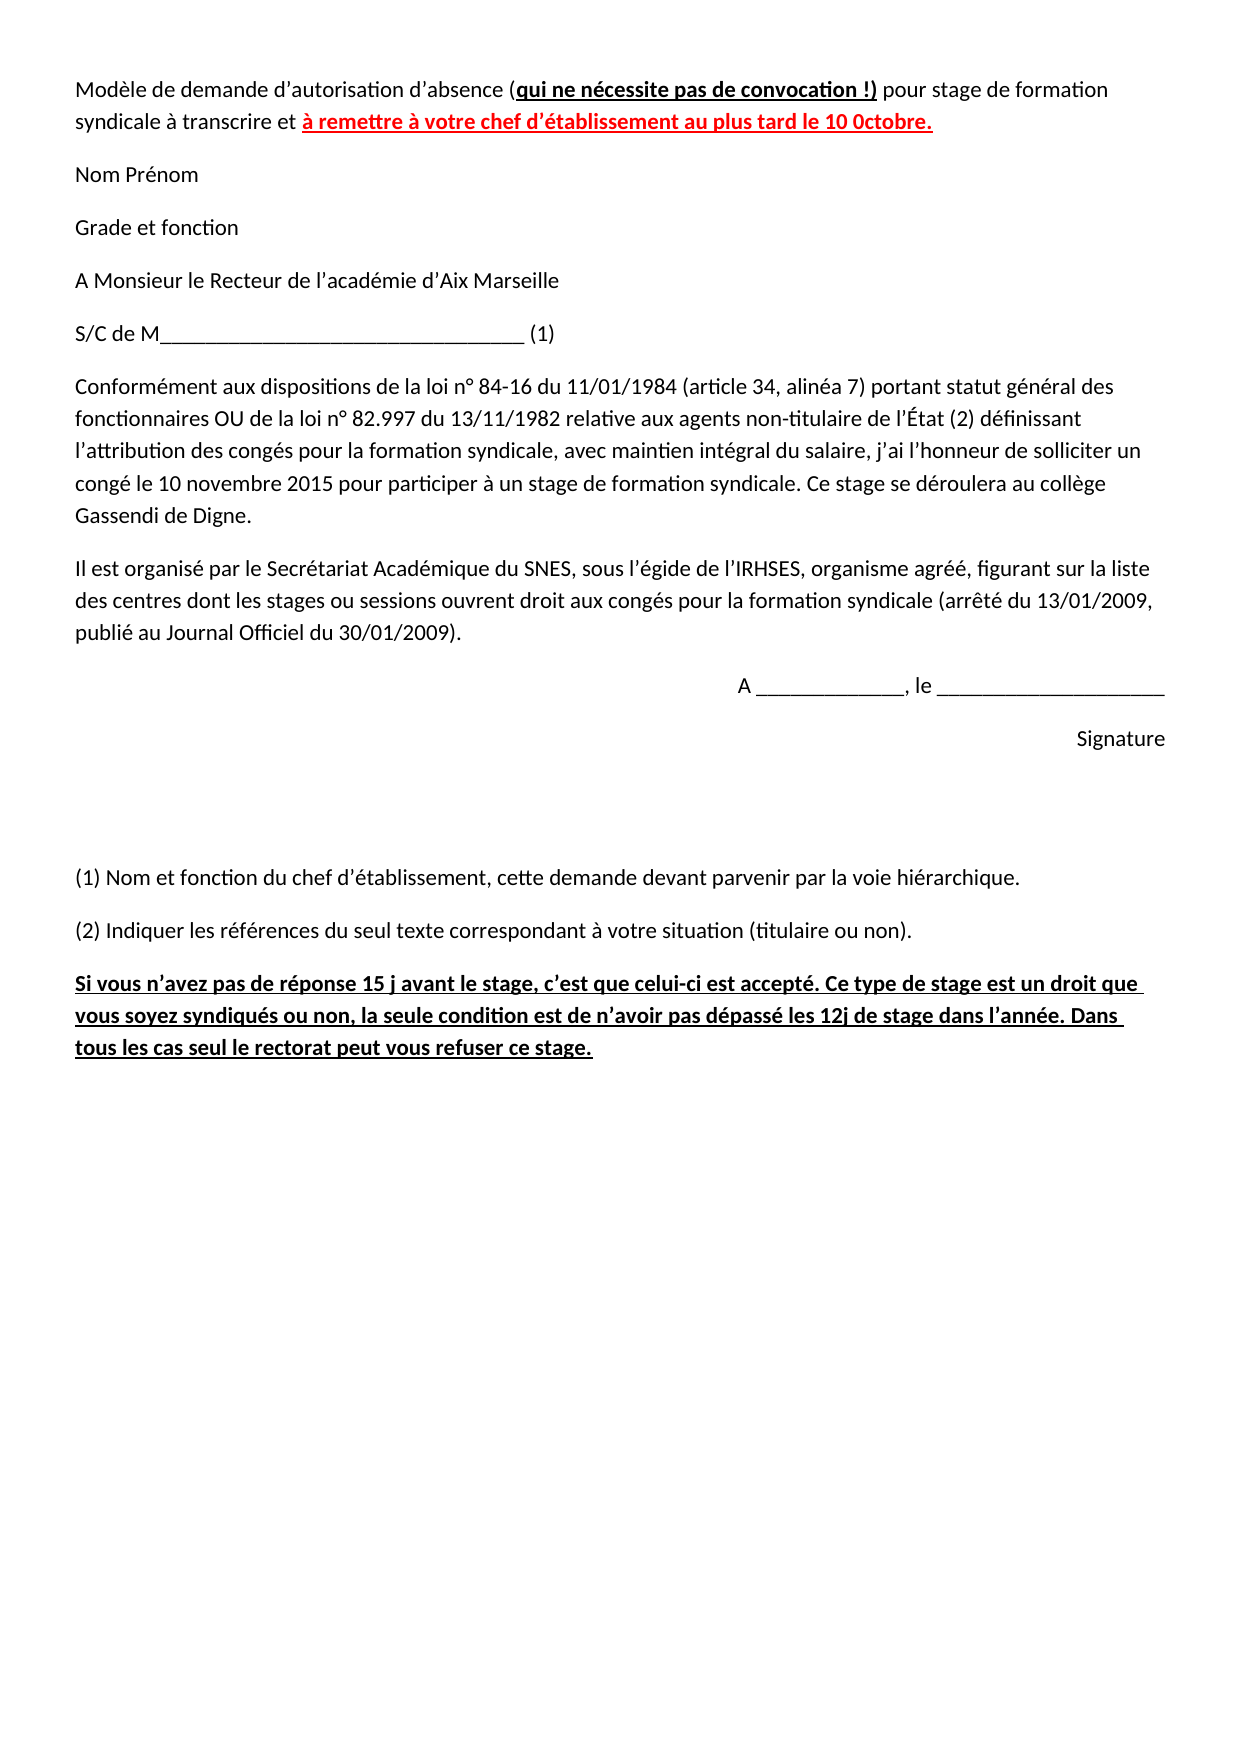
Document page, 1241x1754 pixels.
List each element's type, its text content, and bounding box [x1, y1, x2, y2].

text Si vous n’avez pas de réponse 15 j avant le stage, c’est que celui-ci est accepté. Ce type de stage est un droit que vous soyez syndiqués ou non, la seule condition est de n’avoir pas dépassé les 12j de stage dans l’année. Dans tous les cas seul le rectorat peut vous refuser ce stage. [75, 969, 1165, 1061]
text S/C de M________________________________ (1) [75, 319, 1165, 347]
text Grade et fonction [75, 213, 1165, 241]
text Modèle de demande d’autorisation d’absence (qui ne nécessite pas de convocation !) pour stage de formation syndicale à transcrire et à remettre à votre chef d’établissement au plus tard le 10 0ctobre. [75, 75, 1165, 135]
text Signature [75, 724, 1165, 785]
text Conformément aux dispositions de la loi n° 84-16 du 11/01/1984 (article 34, alinéa 7) portant statut général des fonctionnaires OU de la loi n° 82.997 du 13/11/1982 relative aux agents non-titulaire de l’État (2) définissant l’attribution des congés pour la formation syndicale, avec maintien intégral du salaire, j’ai l’honneur de solliciter un congé le 10 novembre 2015 pour participer à un stage de formation syndicale. Ce stage se déroulera au collège Gassendi de Digne. [75, 372, 1165, 529]
text Il est organisé par le Secrétariat Académique du SNES, sous l’égide de l’IRHSES, organisme agréé, figurant sur la liste des centres dont les stages ou sessions ouvrent droit aux congés pour la formation syndicale (arrêté du 13/01/2009, publié au Journal Officiel du 30/01/2009). [75, 554, 1165, 646]
text (2) Indiquer les références du seul texte correspondant à votre situation (titulaire ou non). [75, 916, 1165, 944]
text Nom Prénom [75, 160, 1165, 188]
text A _____________, le ____________________ [75, 671, 1165, 699]
text (1) Nom et fonction du chef d’établissement, cette demande devant parvenir par la voie hiérarchique. [75, 863, 1165, 891]
text A Monsieur le Recteur de l’académie d’Aix Marseille [75, 266, 1165, 294]
